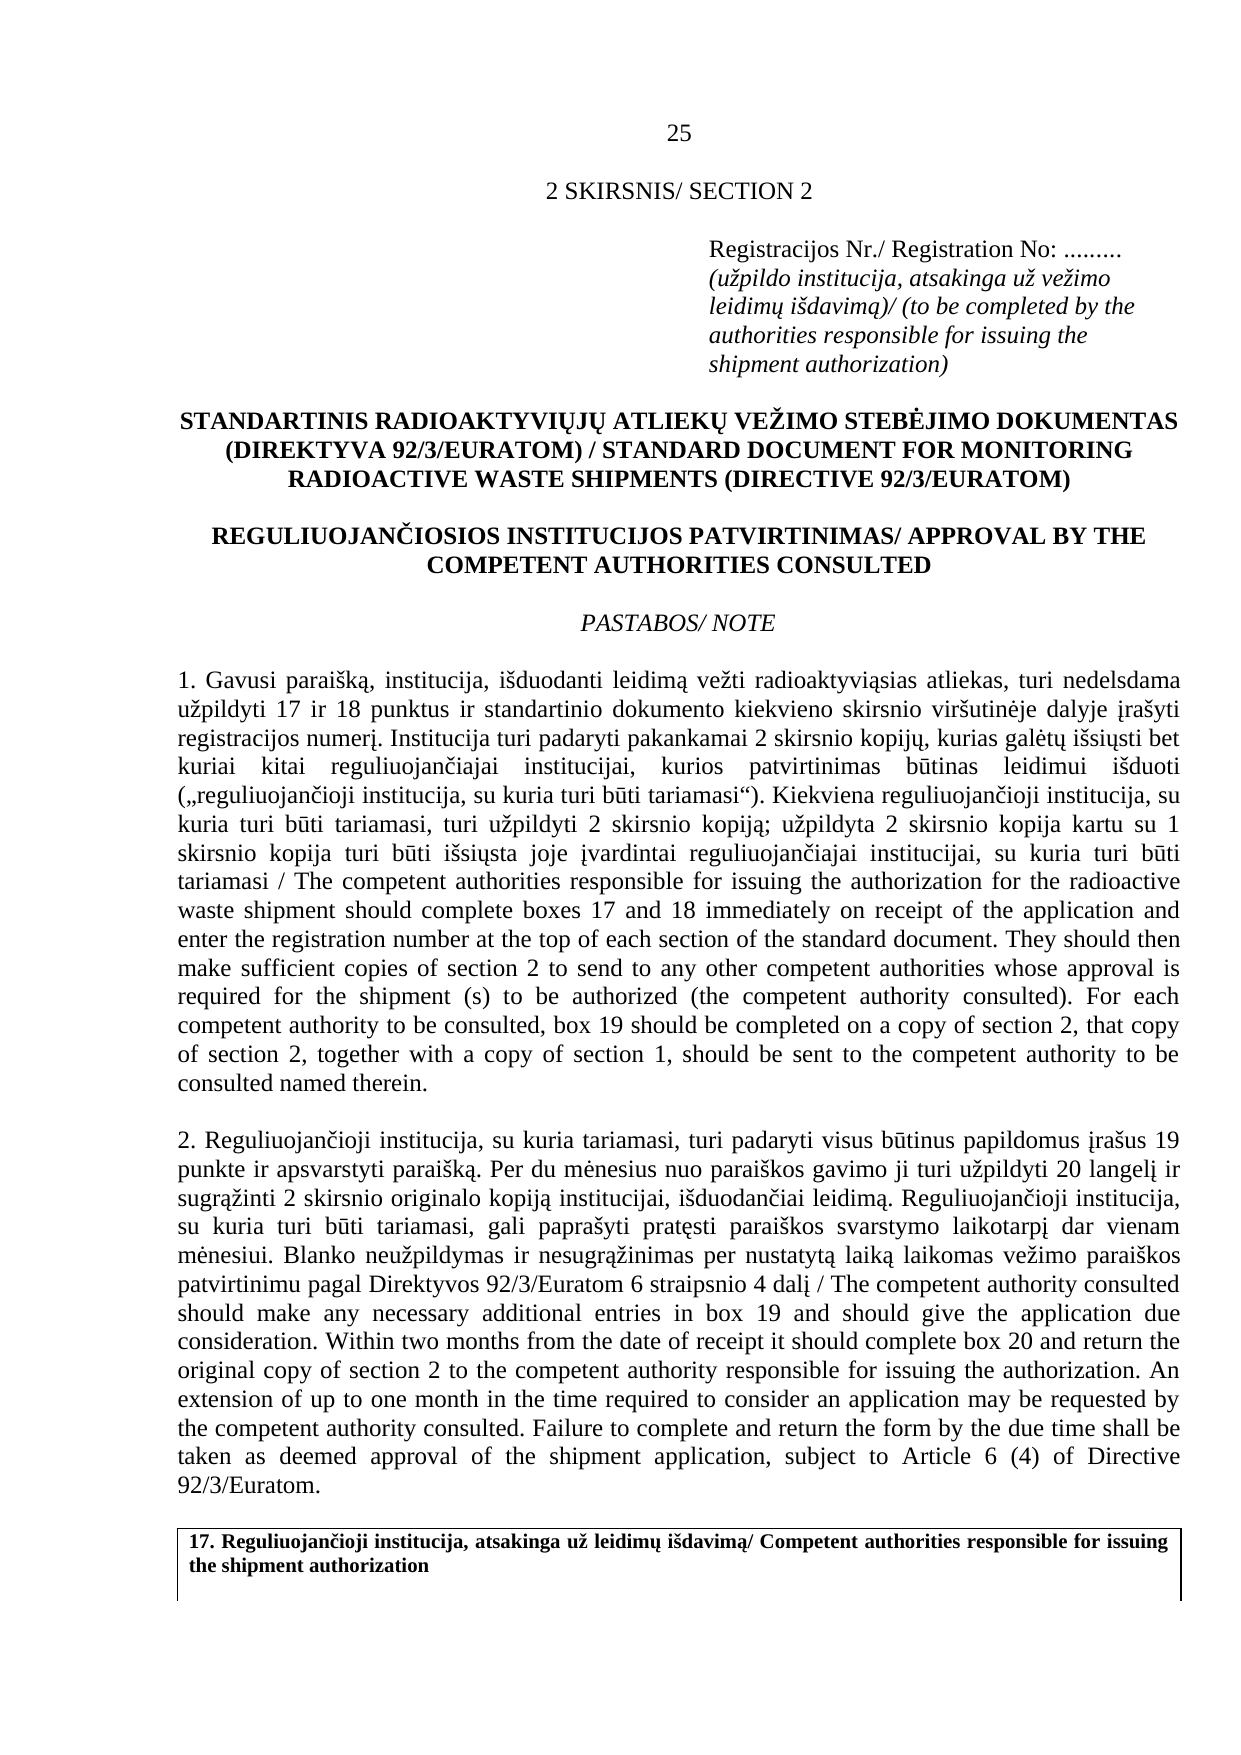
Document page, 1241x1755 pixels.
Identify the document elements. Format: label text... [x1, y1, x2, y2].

table_header 17. Reguliuojančioji institucija, atsakinga už leidimų išdavimą/ Competent authorities responsible for issuing the shipment authorization [178, 1529, 1180, 1577]
text 1. Gavusi paraišką, institucija, išduodanti leidimą vežti radioaktyviąsias atliekas, turi nedelsdama užpildyti 17 ir 18 punktus ir standartinio dokumento kiekvieno skirsnio viršutinėje dalyje įrašyti registracijos numerį. Institucija turi padaryti pakankamai 2 skirsnio kopijų, kurias galėtų išsiųsti bet kuriai kitai reguliuojančiajai institucijai, kurios patvirtinimas būtinas leidimui išduoti („reguliuojančioji institucija, su kuria turi būti tariamasi“). Kiekviena reguliuojančioji institucija, su kuria turi būti tariamasi, turi užpildyti 2 skirsnio kopiją; užpildyta 2 skirsnio kopija kartu su 1 skirsnio kopija turi būti išsiųsta joje įvardintai reguliuojančiajai institucijai, su kuria turi būti tariamasi / The competent authorities responsible for issuing the authorization for the radioactive waste shipment should complete boxes 17 and 18 immediately on receipt of the application and enter the registration number at the top of each section of the standard document. They should then make sufficient copies of section 2 to send to any other competent authorities whose approval is required for the shipment (s) to be authorized (the competent authority consulted). For each competent authority to be consulted, box 19 should be completed on a copy of section 2, that copy of section 2, together with a copy of section 1, should be sent to the competent authority to be consulted named therein. [177, 665, 1181, 1096]
table_cell [178, 1577, 1180, 1601]
text (užpildo institucija, atsakinga už vežimo [177, 263, 1181, 291]
text 2. Reguliuojančioji institucija, su kuria tariamasi, turi padaryti visus būtinus papildomus įrašus 19 punkte ir apsvarstyti paraišką. Per du mėnesius nuo paraiškos gavimo ji turi užpildyti 20 langelį ir sugrąžinti 2 skirsnio originalo kopiją institucijai, išduodančiai leidimą. Reguliuojančioji institucija, su kuria turi būti tariamasi, gali paprašyti pratęsti paraiškos svarstymo laikotarpį dar vienam mėnesiui. Blanko neužpildymas ir nesugrąžinimas per nustatytą laiką laikomas vežimo paraiškos patvirtinimu pagal Direktyvos 92/3/Euratom 6 straipsnio 4 dalį / The competent authority consulted should make any necessary additional entries in box 19 and should give the application due consideration. Within two months from the date of receipt it should complete box 20 and return the original copy of section 2 to the competent authority responsible for issuing the authorization. An extension of up to one month in the time required to consider an application may be requested by the competent authority consulted. Failure to complete and return the form by the due time shall be taken as deemed approval of the shipment application, subject to Article 6 (4) of Directive 92/3/Euratom. [177, 1125, 1181, 1499]
text REGULIUOJANČIOSIOS INSTITUCIJOS PATVIRTINIMAS/ APPROVAL BY THE COMPETENT AUTHORITIES CONSULTED [177, 521, 1181, 579]
text STANDARTINIS RADIOAKTYVIŲJŲ ATLIEKŲ VEŽIMO STEBĖJIMO DOKUMENTAS (DIREKTYVA 92/3/EURATOM) / STANDARD DOCUMENT FOR MONITORING RADIOACTIVE WASTE SHIPMENTS (DIRECTIVE 92/3/EURATOM) [177, 406, 1181, 493]
text PASTABOS/ NOTE [177, 608, 1181, 636]
text leidimų išdavimą)/ (to be completed by the [177, 291, 1181, 320]
text authorities responsible for issuing the [177, 320, 1181, 349]
text Registracijos Nr./ Registration No: [177, 234, 1181, 263]
text shipment authorization) [177, 349, 1181, 378]
text 2 SKIRSNIS/ SECTION 2 [177, 176, 1181, 205]
